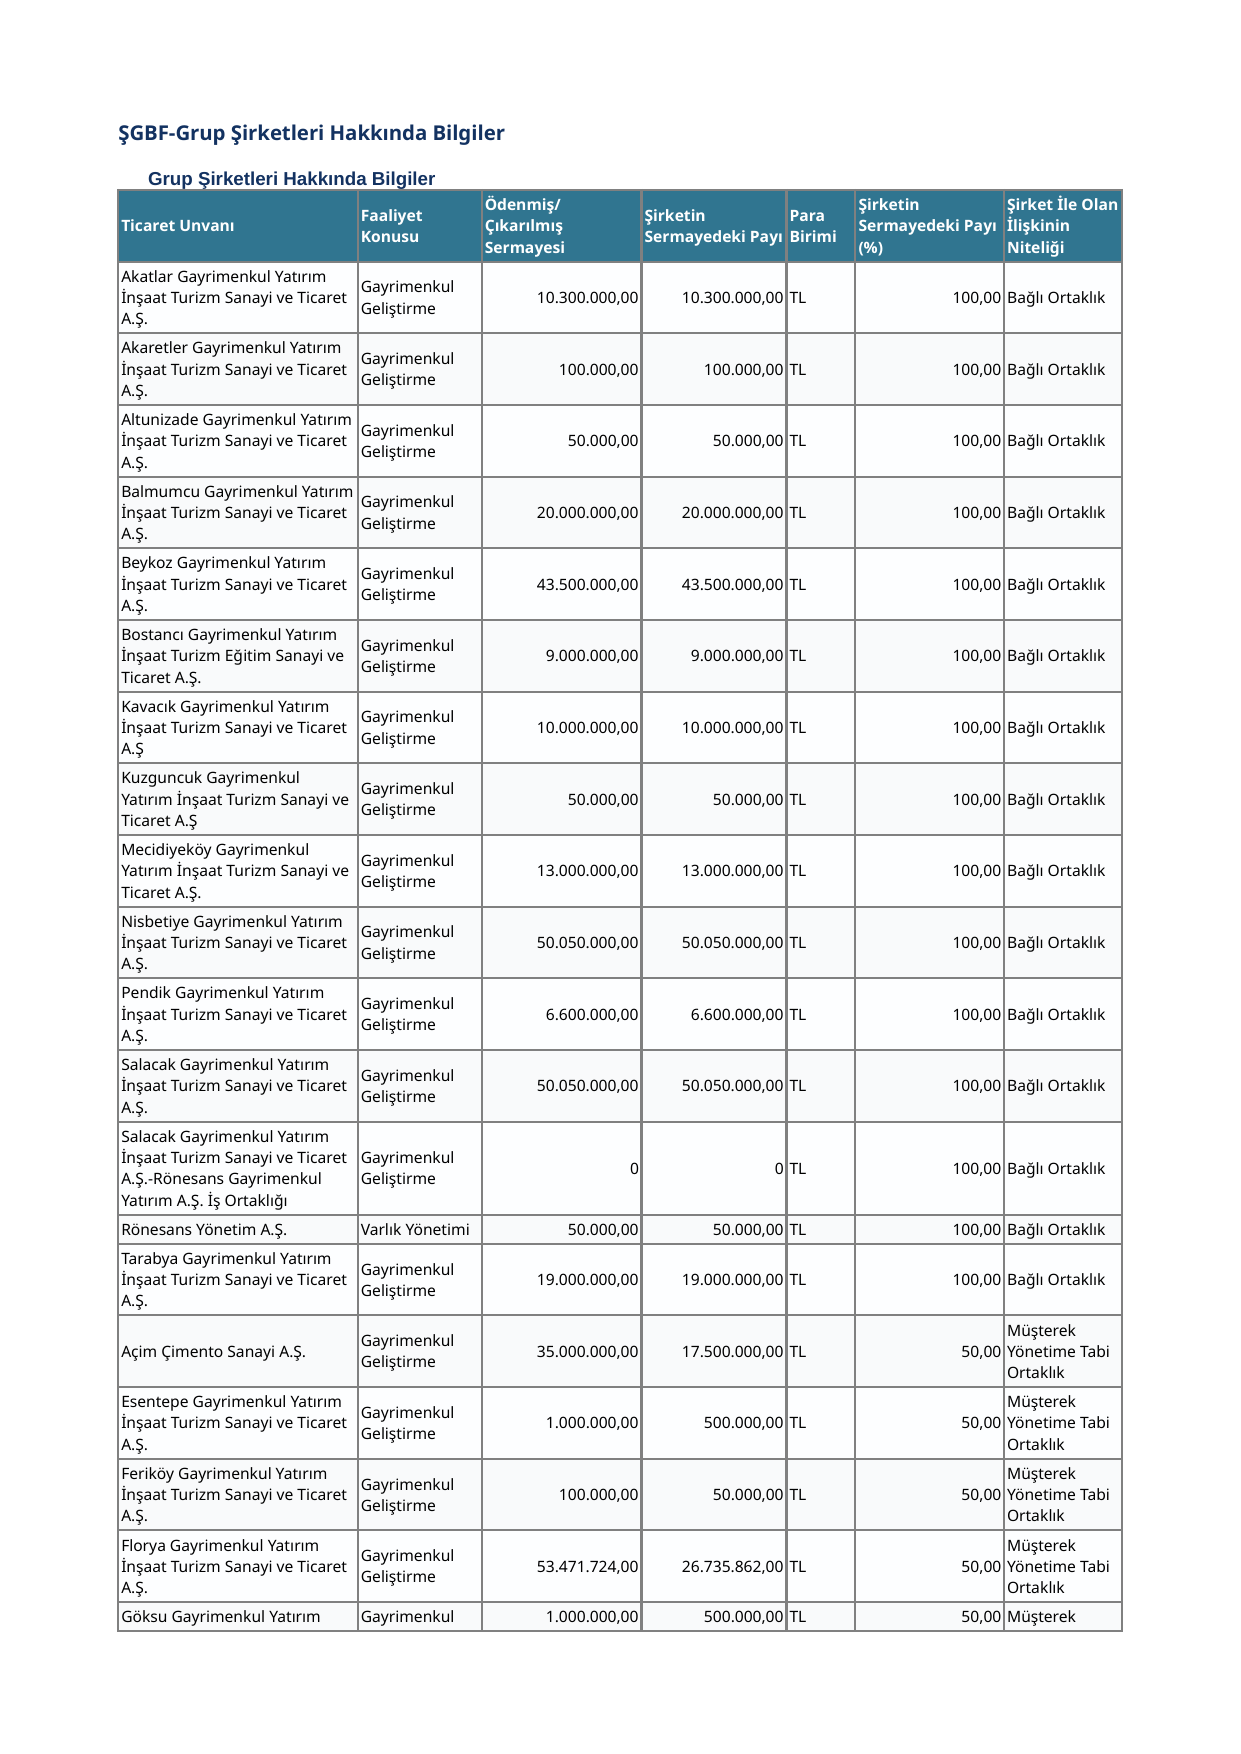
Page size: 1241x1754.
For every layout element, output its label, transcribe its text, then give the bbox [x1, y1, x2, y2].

table_cell Esentepe Gayrimenkul Yatırım İnşaat Turizm Sanayi ve Ticaret A.Ş. [119, 1388, 357, 1458]
table_cell 13.000.000,00 [643, 836, 785, 906]
table_cell Bağlı Ortaklık [1005, 693, 1121, 762]
table_cell Müşterek Yönetime Tabi Ortaklık [1005, 1460, 1121, 1529]
table_cell 50.050.000,00 [483, 908, 640, 977]
table_cell Balmumcu Gayrimenkul Yatırım İnşaat Turizm Sanayi ve Ticaret A.Ş. [119, 478, 357, 547]
table_header Şirketin Sermayedeki Payı (%) [856, 191, 1003, 261]
table_cell 13.000.000,00 [483, 836, 640, 906]
table_cell Gayrimenkul Geliştirme [359, 1245, 481, 1314]
table_cell TL [788, 764, 854, 834]
table_cell Gayrimenkul Geliştirme [359, 764, 481, 834]
table_cell TL [788, 1531, 854, 1601]
table_cell Beykoz Gayrimenkul Yatırım İnşaat Turizm Sanayi ve Ticaret A.Ş. [119, 549, 357, 619]
table_cell Gayrimenkul Geliştirme [359, 1051, 481, 1121]
table_header Para Birimi [788, 191, 854, 261]
table_cell 53.471.724,00 [483, 1531, 640, 1601]
table_cell 10.300.000,00 [483, 263, 640, 332]
table_cell TL [788, 836, 854, 906]
table_cell 100,00 [856, 549, 1003, 619]
table_cell 43.500.000,00 [643, 549, 785, 619]
table_cell Nisbetiye Gayrimenkul Yatırım İnşaat Turizm Sanayi ve Ticaret A.Ş. [119, 908, 357, 977]
table_cell 100,00 [856, 1051, 1003, 1121]
table_cell Gayrimenkul Geliştirme [359, 1531, 481, 1601]
table_cell 100,00 [856, 693, 1003, 762]
table_cell Bağlı Ortaklık [1005, 908, 1121, 977]
table_cell Müşterek Yönetime Tabi Ortaklık [1005, 1531, 1121, 1601]
table_cell Florya Gayrimenkul Yatırım İnşaat Turizm Sanayi ve Ticaret A.Ş. [119, 1531, 357, 1601]
table_cell 50.050.000,00 [643, 908, 785, 977]
table_cell 35.000.000,00 [483, 1316, 640, 1386]
table_cell 50.050.000,00 [483, 1051, 640, 1121]
table_cell Bağlı Ortaklık [1005, 836, 1121, 906]
table_cell Göksu Gayrimenkul Yatırım [119, 1603, 357, 1630]
table_cell Gayrimenkul Geliştirme [359, 478, 481, 547]
table_cell Bağlı Ortaklık [1005, 621, 1121, 691]
table_cell Tarabya Gayrimenkul Yatırım İnşaat Turizm Sanayi ve Ticaret A.Ş. [119, 1245, 357, 1314]
table_cell TL [788, 1123, 854, 1213]
table_cell Gayrimenkul Geliştirme [359, 908, 481, 977]
table_cell Salacak Gayrimenkul Yatırım İnşaat Turizm Sanayi ve Ticaret A.Ş.-Rönesans Gayrimenkul Yatırım A.Ş. İş Ortaklığı [119, 1123, 357, 1213]
table_cell TL [788, 263, 854, 332]
table_cell TL [788, 1316, 854, 1386]
table_cell 10.300.000,00 [643, 263, 785, 332]
table_cell 50.000,00 [483, 764, 640, 834]
table_cell 100.000,00 [483, 334, 640, 404]
table_cell Bağlı Ortaklık [1005, 1245, 1121, 1314]
table_cell Varlık Yönetimi [359, 1216, 481, 1243]
table_cell Bağlı Ortaklık [1005, 263, 1121, 332]
table_cell Bağlı Ortaklık [1005, 764, 1121, 834]
table_cell 43.500.000,00 [483, 549, 640, 619]
table_cell Müşterek Yönetime Tabi Ortaklık [1005, 1388, 1121, 1458]
table_cell TL [788, 979, 854, 1049]
table_cell Gayrimenkul Geliştirme [359, 334, 481, 404]
table_cell 50,00 [856, 1316, 1003, 1386]
table_cell Bağlı Ortaklık [1005, 1216, 1121, 1243]
table_cell 17.500.000,00 [643, 1316, 785, 1386]
table_cell 100,00 [856, 1245, 1003, 1314]
table_cell 9.000.000,00 [643, 621, 785, 691]
table_cell 50.000,00 [643, 406, 785, 476]
table_cell TL [788, 406, 854, 476]
table_cell TL [788, 334, 854, 404]
table_cell 1.000.000,00 [483, 1603, 640, 1630]
table_cell Gayrimenkul Geliştirme [359, 1316, 481, 1386]
table_cell Bağlı Ortaklık [1005, 979, 1121, 1049]
table_header Şirket İle Olan İlişkinin Niteliği [1005, 191, 1121, 261]
table_cell TL [788, 908, 854, 977]
table_cell 1.000.000,00 [483, 1388, 640, 1458]
table_cell 19.000.000,00 [483, 1245, 640, 1314]
table_cell 0 [643, 1123, 785, 1213]
table_header Şirketin Sermayedeki Payı [643, 191, 785, 261]
table_cell 6.600.000,00 [643, 979, 785, 1049]
table_cell Gayrimenkul Geliştirme [359, 1460, 481, 1529]
table_cell Altunizade Gayrimenkul Yatırım İnşaat Turizm Sanayi ve Ticaret A.Ş. [119, 406, 357, 476]
table_cell 50.000,00 [643, 764, 785, 834]
table_cell 26.735.862,00 [643, 1531, 785, 1601]
table_cell 100.000,00 [643, 334, 785, 404]
table_header Ticaret Unvanı [119, 191, 357, 261]
table_cell 100,00 [856, 1123, 1003, 1213]
table_cell Pendik Gayrimenkul Yatırım İnşaat Turizm Sanayi ve Ticaret A.Ş. [119, 979, 357, 1049]
table_cell Gayrimenkul Geliştirme [359, 979, 481, 1049]
table_cell 19.000.000,00 [643, 1245, 785, 1314]
table_cell Gayrimenkul Geliştirme [359, 1388, 481, 1458]
table_cell 6.600.000,00 [483, 979, 640, 1049]
table_cell 100,00 [856, 1216, 1003, 1243]
table_cell Rönesans Yönetim A.Ş. [119, 1216, 357, 1243]
table_cell Gayrimenkul Geliştirme [359, 263, 481, 332]
table_cell 100,00 [856, 406, 1003, 476]
table_cell Salacak Gayrimenkul Yatırım İnşaat Turizm Sanayi ve Ticaret A.Ş. [119, 1051, 357, 1121]
table_cell TL [788, 549, 854, 619]
table_cell Akatlar Gayrimenkul Yatırım İnşaat Turizm Sanayi ve Ticaret A.Ş. [119, 263, 357, 332]
table_header Ödenmiş/Çıkarılmış Sermayesi [483, 191, 640, 261]
table_cell TL [788, 1388, 854, 1458]
table_cell 100,00 [856, 764, 1003, 834]
table_cell TL [788, 1245, 854, 1314]
table_cell 100.000,00 [483, 1460, 640, 1529]
table_cell 100,00 [856, 478, 1003, 547]
text ŞGBF-Grup Şirketleri Hakkında Bilgiler Grup Şirketleri Hakkında Bilgiler [118, 118, 1122, 189]
table_cell Bağlı Ortaklık [1005, 1051, 1121, 1121]
table_cell 500.000,00 [643, 1388, 785, 1458]
table_cell 10.000.000,00 [643, 693, 785, 762]
table_cell Akaretler Gayrimenkul Yatırım İnşaat Turizm Sanayi ve Ticaret A.Ş. [119, 334, 357, 404]
table_cell Gayrimenkul Geliştirme [359, 406, 481, 476]
table_cell TL [788, 1460, 854, 1529]
table_cell 100,00 [856, 979, 1003, 1049]
table_cell 20.000.000,00 [483, 478, 640, 547]
table_cell TL [788, 621, 854, 691]
table_cell 500.000,00 [643, 1603, 785, 1630]
table_cell 50,00 [856, 1603, 1003, 1630]
table_cell TL [788, 1603, 854, 1630]
table_cell TL [788, 478, 854, 547]
table_cell 50.000,00 [643, 1216, 785, 1243]
table_cell Gayrimenkul Geliştirme [359, 549, 481, 619]
table_cell Kavacık Gayrimenkul Yatırım İnşaat Turizm Sanayi ve Ticaret A.Ş [119, 693, 357, 762]
table_header Faaliyet Konusu [359, 191, 481, 261]
table_cell Mecidiyeköy Gayrimenkul Yatırım İnşaat Turizm Sanayi ve Ticaret A.Ş. [119, 836, 357, 906]
table_cell Müşterek [1005, 1603, 1121, 1630]
table_cell 100,00 [856, 836, 1003, 906]
table_cell 20.000.000,00 [643, 478, 785, 547]
table_cell Gayrimenkul Geliştirme [359, 836, 481, 906]
table_cell 50,00 [856, 1388, 1003, 1458]
table_cell 50,00 [856, 1531, 1003, 1601]
table_cell 100,00 [856, 908, 1003, 977]
table_cell Bağlı Ortaklık [1005, 334, 1121, 404]
table_cell Bağlı Ortaklık [1005, 478, 1121, 547]
table_cell Feriköy Gayrimenkul Yatırım İnşaat Turizm Sanayi ve Ticaret A.Ş. [119, 1460, 357, 1529]
table_cell Bağlı Ortaklık [1005, 406, 1121, 476]
table_cell 50.000,00 [643, 1460, 785, 1529]
table_cell 50.000,00 [483, 1216, 640, 1243]
table_cell 50,00 [856, 1460, 1003, 1529]
table_cell Açim Çimento Sanayi A.Ş. [119, 1316, 357, 1386]
table_cell Bostancı Gayrimenkul Yatırım İnşaat Turizm Eğitim Sanayi ve Ticaret A.Ş. [119, 621, 357, 691]
table_cell Gayrimenkul Geliştirme [359, 693, 481, 762]
table_cell Bağlı Ortaklık [1005, 1123, 1121, 1213]
table_cell Gayrimenkul Geliştirme [359, 1123, 481, 1213]
table_cell Müşterek Yönetime Tabi Ortaklık [1005, 1316, 1121, 1386]
table_cell 9.000.000,00 [483, 621, 640, 691]
table_cell 100,00 [856, 334, 1003, 404]
table_cell TL [788, 1216, 854, 1243]
table_cell Kuzguncuk Gayrimenkul Yatırım İnşaat Turizm Sanayi ve Ticaret A.Ş [119, 764, 357, 834]
table_cell 50.000,00 [483, 406, 640, 476]
table_cell TL [788, 1051, 854, 1121]
table_cell Bağlı Ortaklık [1005, 549, 1121, 619]
table_cell 100,00 [856, 621, 1003, 691]
table_cell 50.050.000,00 [643, 1051, 785, 1121]
table_cell TL [788, 693, 854, 762]
table_cell 10.000.000,00 [483, 693, 640, 762]
table_cell 100,00 [856, 263, 1003, 332]
table_cell Gayrimenkul Geliştirme [359, 621, 481, 691]
table_cell Gayrimenkul [359, 1603, 481, 1630]
table_cell 0 [483, 1123, 640, 1213]
